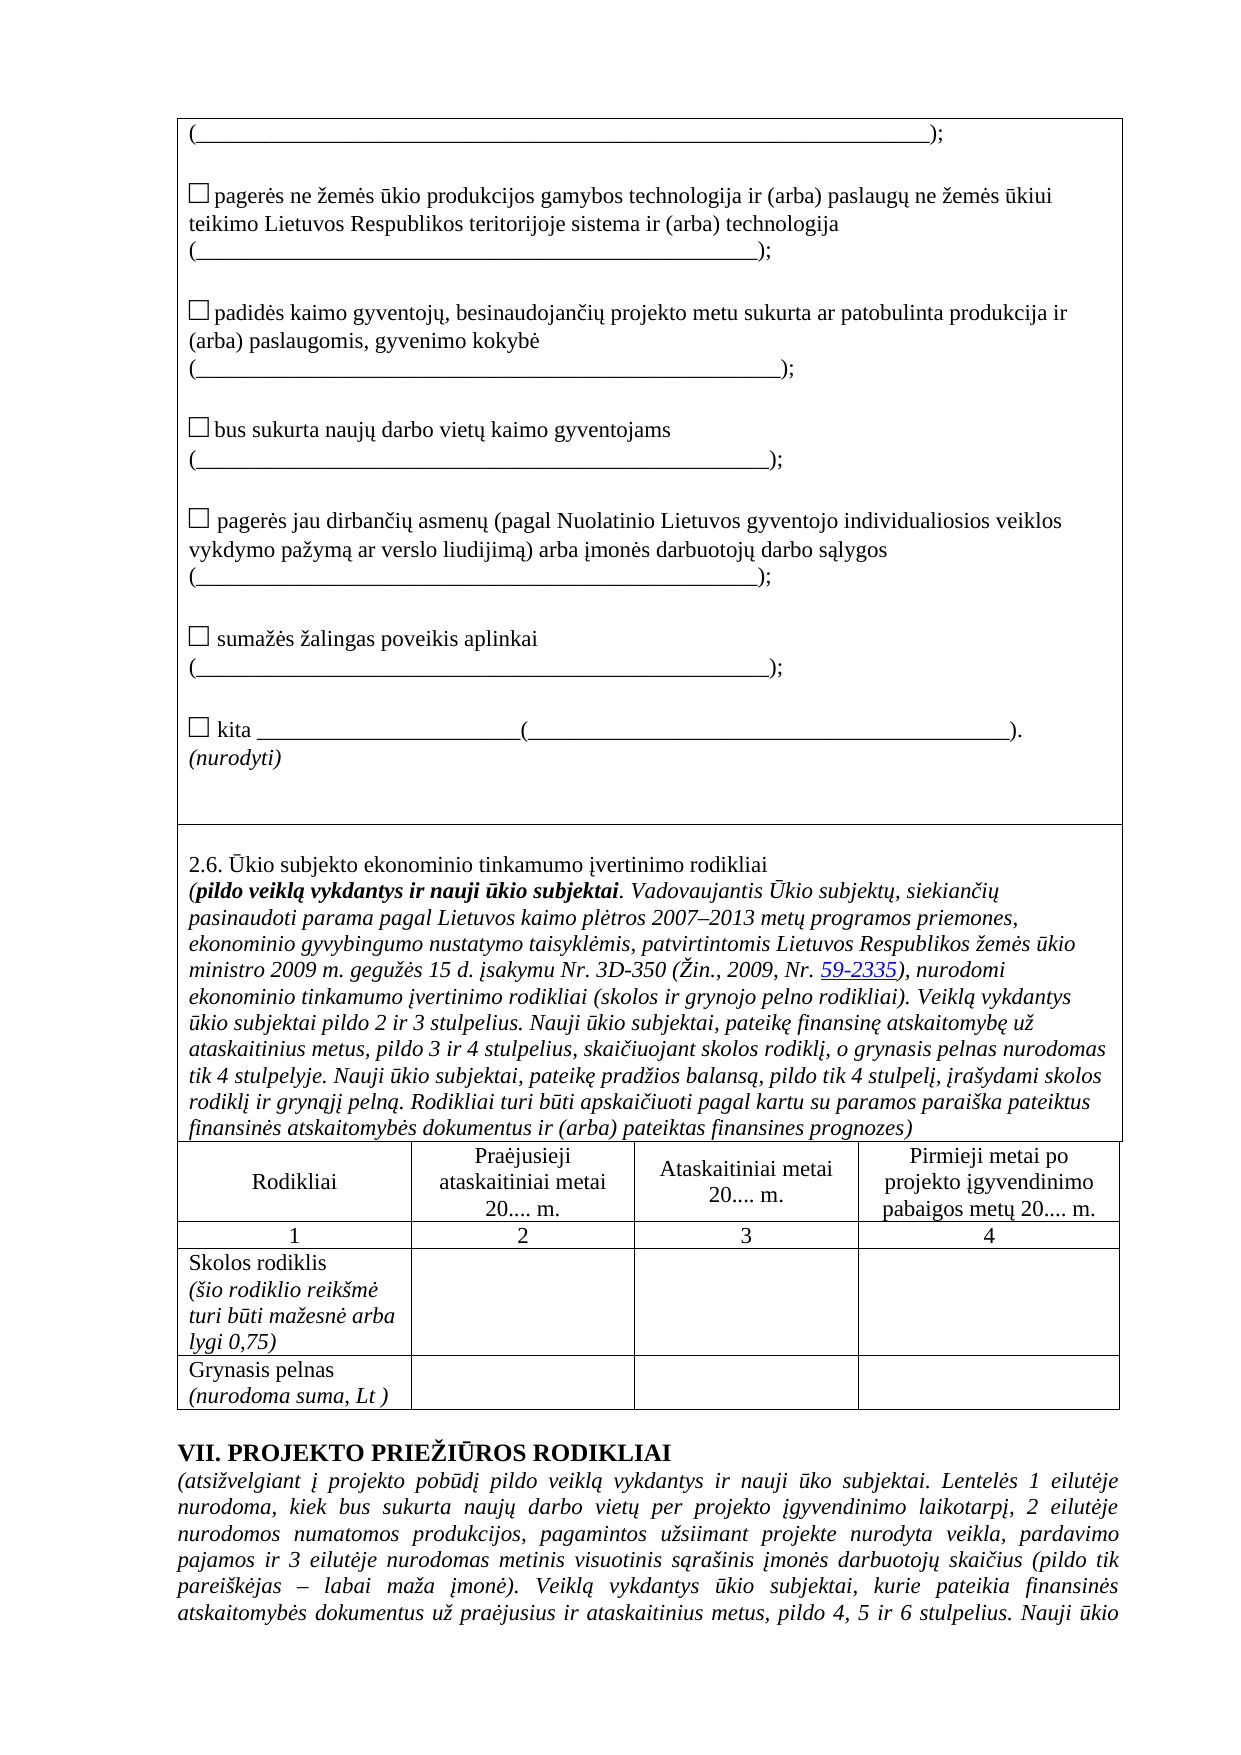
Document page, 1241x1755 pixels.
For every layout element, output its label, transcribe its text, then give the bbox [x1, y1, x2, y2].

text (atsižvelgiant į projekto pobūdį pildo veiklą vykdantys ir nauji ūko subjektai. Lentelės 1 eilutėje nurodoma, kiek bus sukurta naujų darbo vietų per projekto įgyvendinimo laikotarpį, 2 eilutėje nurodomos numatomos produkcijos, pagamintos užsiimant projekte nurodyta veikla, pardavimo pajamos ir 3 eilutėje nurodomas metinis visuotinis sąrašinis įmonės darbuotojų skaičius (pildo tik pareiškėjas – labai maža įmonė). Veiklą vykdantys ūkio subjektai, kurie pateikia finansinės atskaitomybės dokumentus už praėjusius ir ataskaitinius metus, pildo 4, 5 ir 6 stulpelius. Nauji ūkio [177, 1467, 1122, 1625]
table_cell Ataskaitiniai metai 20.... m. [635, 1142, 858, 1221]
table_cell Grynasis pelnas (nurodoma suma, Lt ) [178, 1356, 411, 1408]
text VII. Projekto priežiūros rodikliai [177, 1438, 1122, 1467]
table_cell Skolos rodiklis (šio rodiklio reikšmė turi būti mažesnė arba lygi 0,75) [178, 1249, 411, 1355]
table_cell [412, 1356, 634, 1408]
table_cell Praėjusieji ataskaitiniai metai 20.... m. [412, 1142, 634, 1221]
table_cell Pirmieji metai po projekto įgyvendinimo pabaigos metų 20.... m. [859, 1142, 1119, 1221]
table_cell 3 [635, 1222, 858, 1248]
table_cell 2.6. Ūkio subjekto ekonominio tinkamumo įvertinimo rodikliai (pildo veiklą vykdantys ir nauji ūkio subjektai. Vadovaujantis Ūkio subjektų, siekiančių pasinaudoti parama pagal Lietuvos kaimo plėtros 2007–2013 metų programos priemones, ekonominio gyvybingumo nustatymo taisyklėmis, patvirtintomis Lietuvos Respublikos žemės ūkio ministro 2009 m. gegužės 15 d. įsakymu Nr. 3D-350 (Žin., 2009, Nr. 59-2335), nurodomi ekonominio tinkamumo įvertinimo rodikliai (skolos ir grynojo pelno rodikliai). Veiklą vykdantys ūkio subjektai pildo 2 ir 3 stulpelius. Nauji ūkio subjektai, pateikę finansinę atskaitomybę už ataskaitinius metus, pildo 3 ir 4 stulpelius, skaičiuojant skolos rodiklį, o grynasis pelnas nurodomas tik 4 stulpelyje. Nauji ūkio subjektai, pateikę pradžios balansą, pildo tik 4 stulpelį, įrašydami skolos rodiklį ir grynąjį pelną. Rodikliai turi būti apskaičiuoti pagal kartu su paramos paraiška pateiktus finansinės atskaitomybės dokumentus ir (arba) pateiktas finansines prognozes) [178, 825, 1122, 1141]
table_cell [412, 1249, 634, 1355]
table_cell 2 [412, 1222, 634, 1248]
table_cell [859, 1356, 1119, 1408]
table_cell 1 [178, 1222, 411, 1248]
table_cell [635, 1356, 858, 1408]
table_cell [635, 1249, 858, 1355]
table_cell 4 [859, 1222, 1119, 1248]
table_cell Rodikliai [178, 1142, 411, 1221]
table_cell [859, 1249, 1119, 1355]
table_cell (________________________________________________________________); □ pagerės ne žemės ūkio produkcijos gamybos technologija ir (arba) paslaugų ne žemės ūkiui teikimo Lietuvos Respublikos teritorijoje sistema ir (arba) technologija (_________________________________________________); □ padidės kaimo gyventojų, besinaudojančių projekto metu sukurta ar patobulinta produkcija ir (arba) paslaugomis, gyvenimo kokybė (___________________________________________________); □ bus sukurta naujų darbo vietų kaimo gyventojams (__________________________________________________); □ pagerės jau dirbančių asmenų (pagal Nuolatinio Lietuvos gyventojo individualiosios veiklos vykdymo pažymą ar verslo liudijimą) arba įmonės darbuotojų darbo sąlygos (_________________________________________________); □ sumažės žalingas poveikis aplinkai (__________________________________________________); □ kita _______________________(__________________________________________). (nurodyti) [178, 119, 1122, 823]
